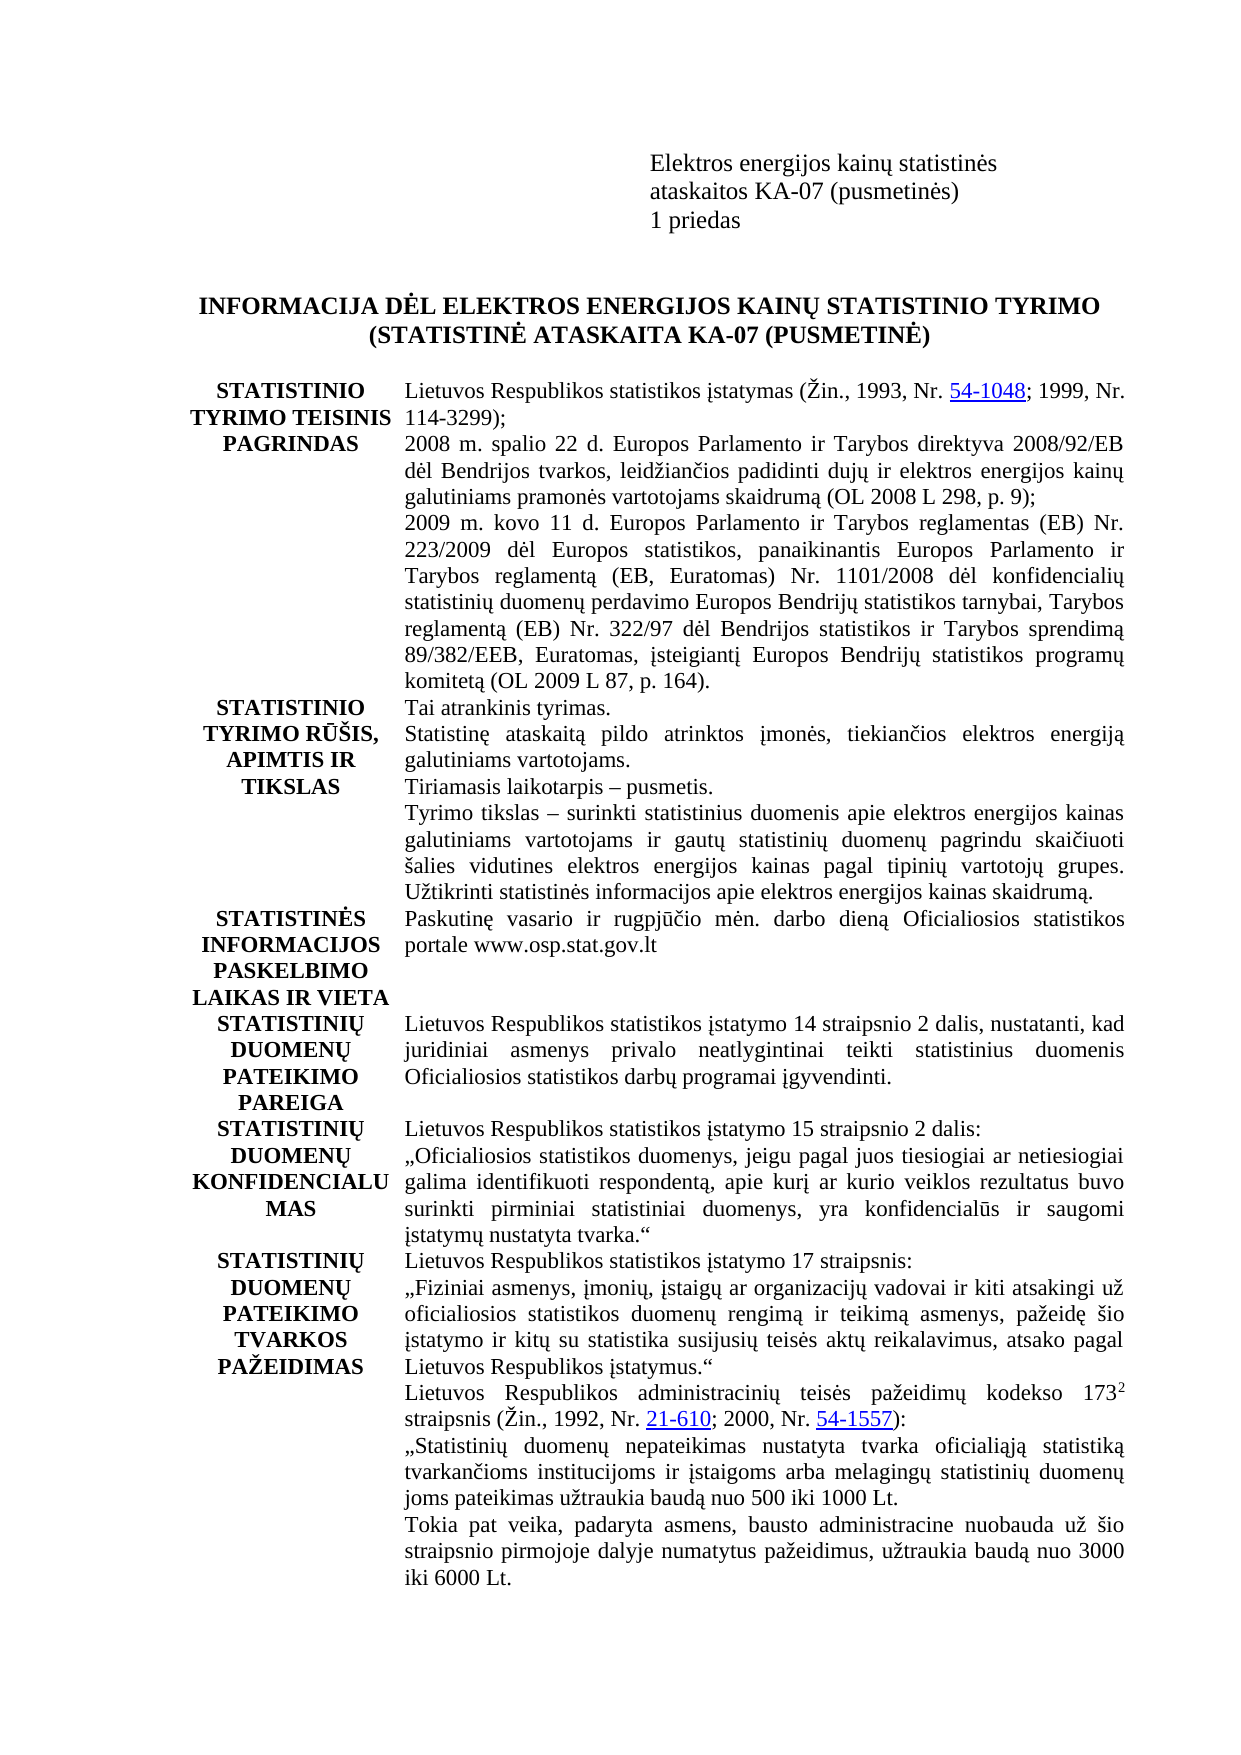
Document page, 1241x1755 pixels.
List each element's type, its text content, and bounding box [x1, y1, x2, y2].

table_cell STATISTINIŲ DUOMENŲ KONFIDENCIALUMAS [181, 1116, 400, 1247]
table_cell Paskutinę vasario ir rugpjūčio mėn. darbo dieną Oficialiosios statistikos portale www.osp.stat.gov.lt [400, 905, 1129, 1010]
table_cell STATISTINIŲ DUOMENŲ PATEIKIMO TVARKOS PAŽEIDIMAS [181, 1247, 400, 1590]
table_cell Lietuvos Respublikos statistikos įstatymo 14 straipsnio 2 dalis, nustatanti, kad juridiniai asmenys privalo neatlygintinai teikti statistinius duomenis Oficialiosios statistikos darbų programai įgyvendinti. [400, 1010, 1129, 1116]
table_cell STATISTINIO TYRIMO RŪŠIS, APIMTIS IR TIKSLAS [181, 694, 400, 905]
table_cell STATISTINIŲ DUOMENŲ PATEIKIMO PAREIGA [181, 1010, 400, 1116]
table_cell Lietuvos Respublikos statistikos įstatymo 15 straipsnio 2 dalis: „Oficialiosios statistikos duomenys, jeigu pagal juos tiesiogiai ar netiesiogiai galima identifikuoti respondentą, apie kurį ar kurio veiklos rezultatus buvo surinkti pirminiai statistiniai duomenys, yra konfidencialūs ir saugomi įstatymų nustatyta tvarka.“ [400, 1116, 1129, 1247]
table_cell Tai atrankinis tyrimas. Statistinę ataskaitą pildo atrinktos įmonės, tiekiančios elektros energiją galutiniams vartotojams. Tiriamasis laikotarpis – pusmetis. Tyrimo tikslas – surinkti statistinius duomenis apie elektros energijos kainas galutiniams vartotojams ir gautų statistinių duomenų pagrindu skaičiuoti šalies vidutines elektros energijos kainas pagal tipinių vartotojų grupes. Užtikrinti statistinės informacijos apie elektros energijos kainas skaidrumą. [400, 694, 1129, 905]
text INFORMACIJA DĖL ELEKTROS ENERGIJOS KAINŲ STATISTINIO TYRIMO (STATISTINĖ ATASKAITA KA-07 (PUSMETINĖ) [177, 291, 1122, 349]
table_header Lietuvos Respublikos statistikos įstatymas (Žin., 1993, Nr. 54-1048; 1999, Nr. 114-3299); 2008 m. spalio 22 d. Europos Parlamento ir Tarybos direktyva 2008/92/EB dėl Bendrijos tvarkos, leidžiančios padidinti dujų ir elektros energijos kainų galutiniams pramonės vartotojams skaidrumą (OL 2008 L 298, p. 9); 2009 m. kovo 11 d. Europos Parlamento ir Tarybos reglamentas (EB) Nr. 223/2009 dėl Europos statistikos, panaikinantis Europos Parlamento ir Tarybos reglamentą (EB, Euratomas) Nr. 1101/2008 dėl konfidencialių statistinių duomenų perdavimo Europos Bendrijų statistikos tarnybai, Tarybos reglamentą (EB) Nr. 322/97 dėl Bendrijos statistikos ir Tarybos sprendimą 89/382/EEB, Euratomas, įsteigiantį Europos Bendrijų statistikos programų komitetą (OL 2009 L 87, p. 164). [400, 378, 1129, 694]
text ataskaitos KA-07 (pusmetinės) [649, 176, 1122, 205]
text Elektros energijos kainų statistinės [649, 148, 1122, 176]
table_cell STATISTINĖS INFORMACIJOS PASKELBIMO LAIKAS IR VIETA [181, 905, 400, 1010]
table_cell Lietuvos Respublikos statistikos įstatymo 17 straipsnis: „Fiziniai asmenys, įmonių, įstaigų ar organizacijų vadovai ir kiti atsakingi už oficialiosios statistikos duomenų rengimą ir teikimą asmenys, pažeidę šio įstatymo ir kitų su statistika susijusių teisės aktų reikalavimus, atsako pagal Lietuvos Respublikos įstatymus.“ Lietuvos Respublikos administracinių teisės pažeidimų kodekso 1732 straipsnis (Žin., 1992, Nr. 21-610; 2000, Nr. 54-1557): „Statistinių duomenų nepateikimas nustatyta tvarka oficialiąją statistiką tvarkančioms institucijoms ir įstaigoms arba melagingų statistinių duomenų joms pateikimas užtraukia baudą nuo 500 iki 1000 Lt. Tokia pat veika, padaryta asmens, bausto administracine nuobauda už šio straipsnio pirmojoje dalyje numatytus pažeidimus, užtraukia baudą nuo 3000 iki 6000 Lt. [400, 1247, 1129, 1590]
text 1 priedas [649, 205, 1122, 234]
table_header STATISTINIO TYRIMO TEISINIS PAGRINDAS [181, 378, 400, 694]
